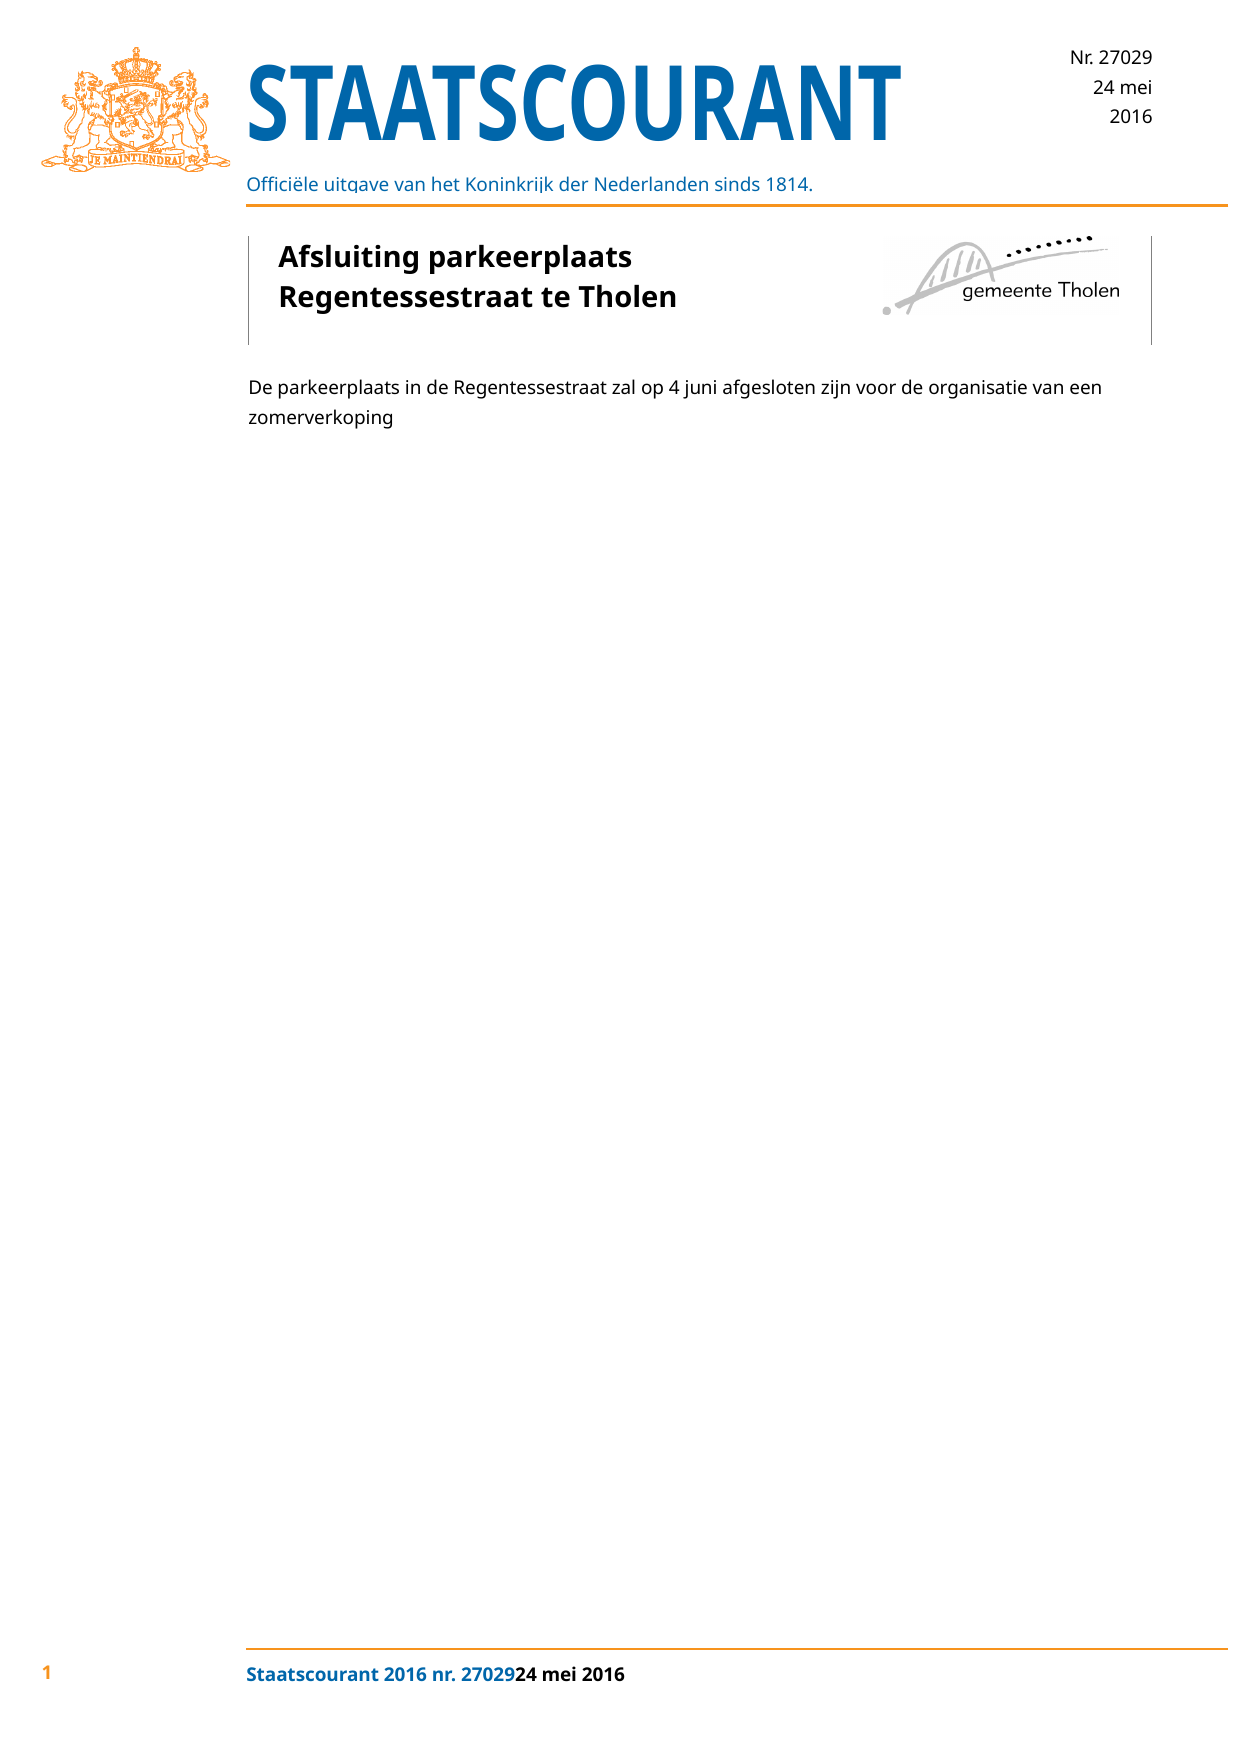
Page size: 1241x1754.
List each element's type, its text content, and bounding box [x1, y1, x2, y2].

table_header Afsluiting parkeerplaats Regentessestraat te Tholen [249, 236, 850, 345]
picture [882, 236, 1119, 315]
table_header [850, 236, 1151, 345]
text De parkeerplaats in de Regentessestraat zal op 4 juni afgesloten zijn voor de organisatie van een zomerverkoping [248, 374, 1152, 429]
picture [41, 47, 231, 172]
